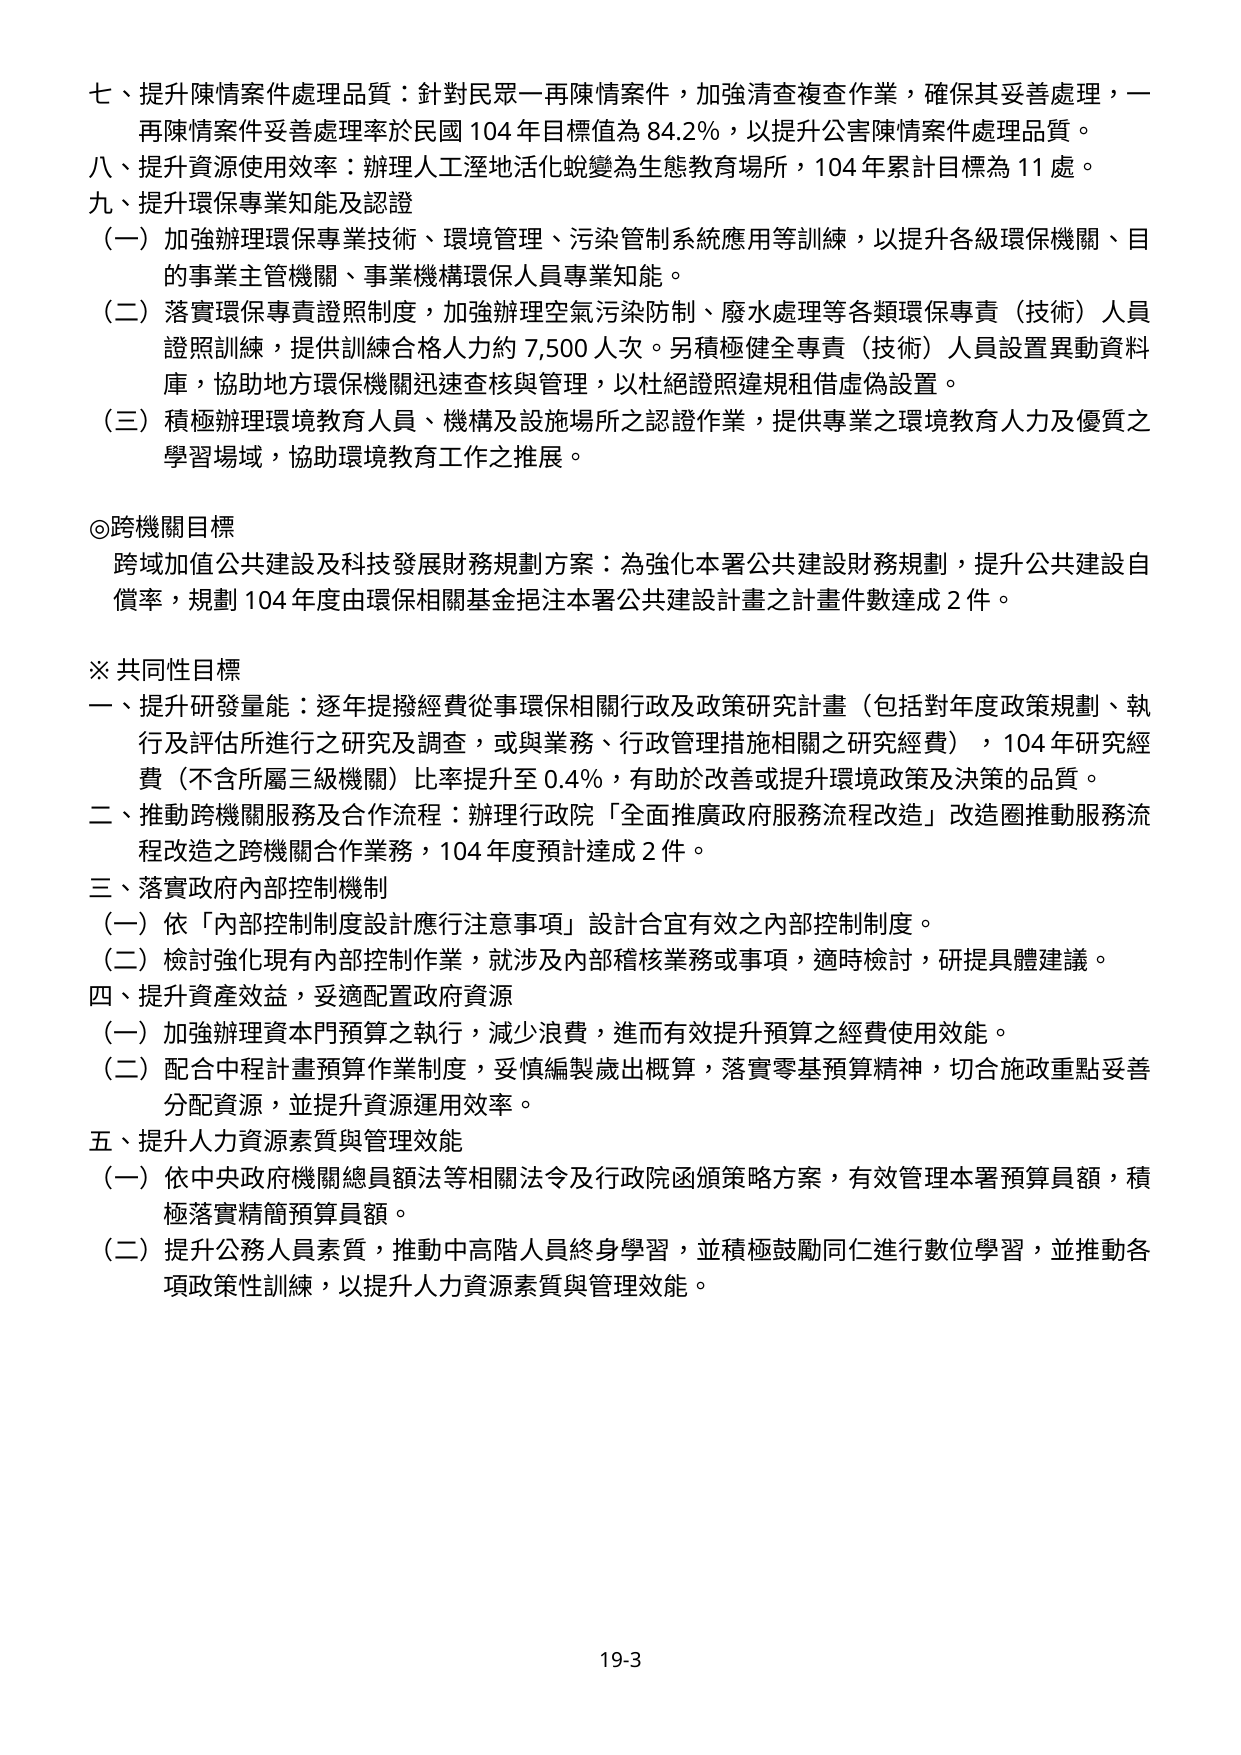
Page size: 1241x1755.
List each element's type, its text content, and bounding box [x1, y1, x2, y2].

text 八、提升資源使用效率：辦理人工溼地活化蛻變為生態教育場所，104年累計目標為11處。 [89, 147, 1152, 184]
text 五、提升人力資源素質與管理效能 [89, 1122, 1152, 1158]
text （二）檢討強化現有內部控制作業，就涉及內部稽核業務或事項，適時檢討，研提具體建議。 [89, 941, 1152, 977]
text 三、落實政府內部控制機制 [89, 868, 1152, 904]
text ※ 共同性目標 [89, 651, 1152, 687]
text 九、提升環保專業知能及認證 [89, 184, 1152, 220]
text 一、提升研發量能：逐年提撥經費從事環保相關行政及政策研究計畫（包括對年度政策規劃、執行及評估所進行之研究及調查，或與業務、行政管理措施相關之研究經費），104年研究經費（不含所屬三級機關）比率提升至0.4％，有助於改善或提升環境政策及決策的品質。 [89, 687, 1152, 796]
text （二）提升公務人員素質，推動中高階人員終身學習，並積極鼓勵同仁進行數位學習，並推動各項政策性訓練，以提升人力資源素質與管理效能。 [89, 1231, 1152, 1303]
text （一）依「內部控制制度設計應行注意事項」設計合宜有效之內部控制制度。 [89, 904, 1152, 941]
text （一）依中央政府機關總員額法等相關法令及行政院函頒策略方案，有效管理本署預算員額，積極落實精簡預算員額。 [89, 1158, 1152, 1231]
text （二）落實環保專責證照制度，加強辦理空氣污染防制、廢水處理等各類環保專責（技術）人員證照訓練，提供訓練合格人力約7,500人次。另積極健全專責（技術）人員設置異動資料庫，協助地方環保機關迅速查核與管理，以杜絕證照違規租借虛偽設置。 [89, 292, 1152, 401]
text （一）加強辦理環保專業技術、環境管理、污染管制系統應用等訓練，以提升各級環保機關、目的事業主管機關、事業機構環保人員專業知能。 [89, 220, 1152, 292]
text （二）配合中程計畫預算作業制度，妥慎編製歲出概算，落實零基預算精神，切合施政重點妥善分配資源，並提升資源運用效率。 [89, 1049, 1152, 1122]
text （三）積極辦理環境教育人員、機構及設施場所之認證作業，提供專業之環境教育人力及優質之學習場域，協助環境教育工作之推展。 [89, 401, 1152, 474]
text 二、推動跨機關服務及合作流程：辦理行政院「全面推廣政府服務流程改造」改造圈推動服務流程改造之跨機關合作業務，104年度預計達成2件。 [89, 796, 1152, 868]
text ◎跨機關目標 [89, 508, 1152, 544]
text 四、提升資產效益，妥適配置政府資源 [89, 977, 1152, 1013]
text 七、提升陳情案件處理品質：針對民眾一再陳情案件，加強清查複查作業，確保其妥善處理，一再陳情案件妥善處理率於民國104年目標值為84.2％，以提升公害陳情案件處理品質。 [89, 75, 1152, 147]
text （一）加強辦理資本門預算之執行，減少浪費，進而有效提升預算之經費使用效能。 [89, 1013, 1152, 1049]
text 跨域加值公共建設及科技發展財務規劃方案：為強化本署公共建設財務規劃，提升公共建設自償率，規劃104年度由環保相關基金挹注本署公共建設計畫之計畫件數達成2件。 [114, 544, 1152, 617]
